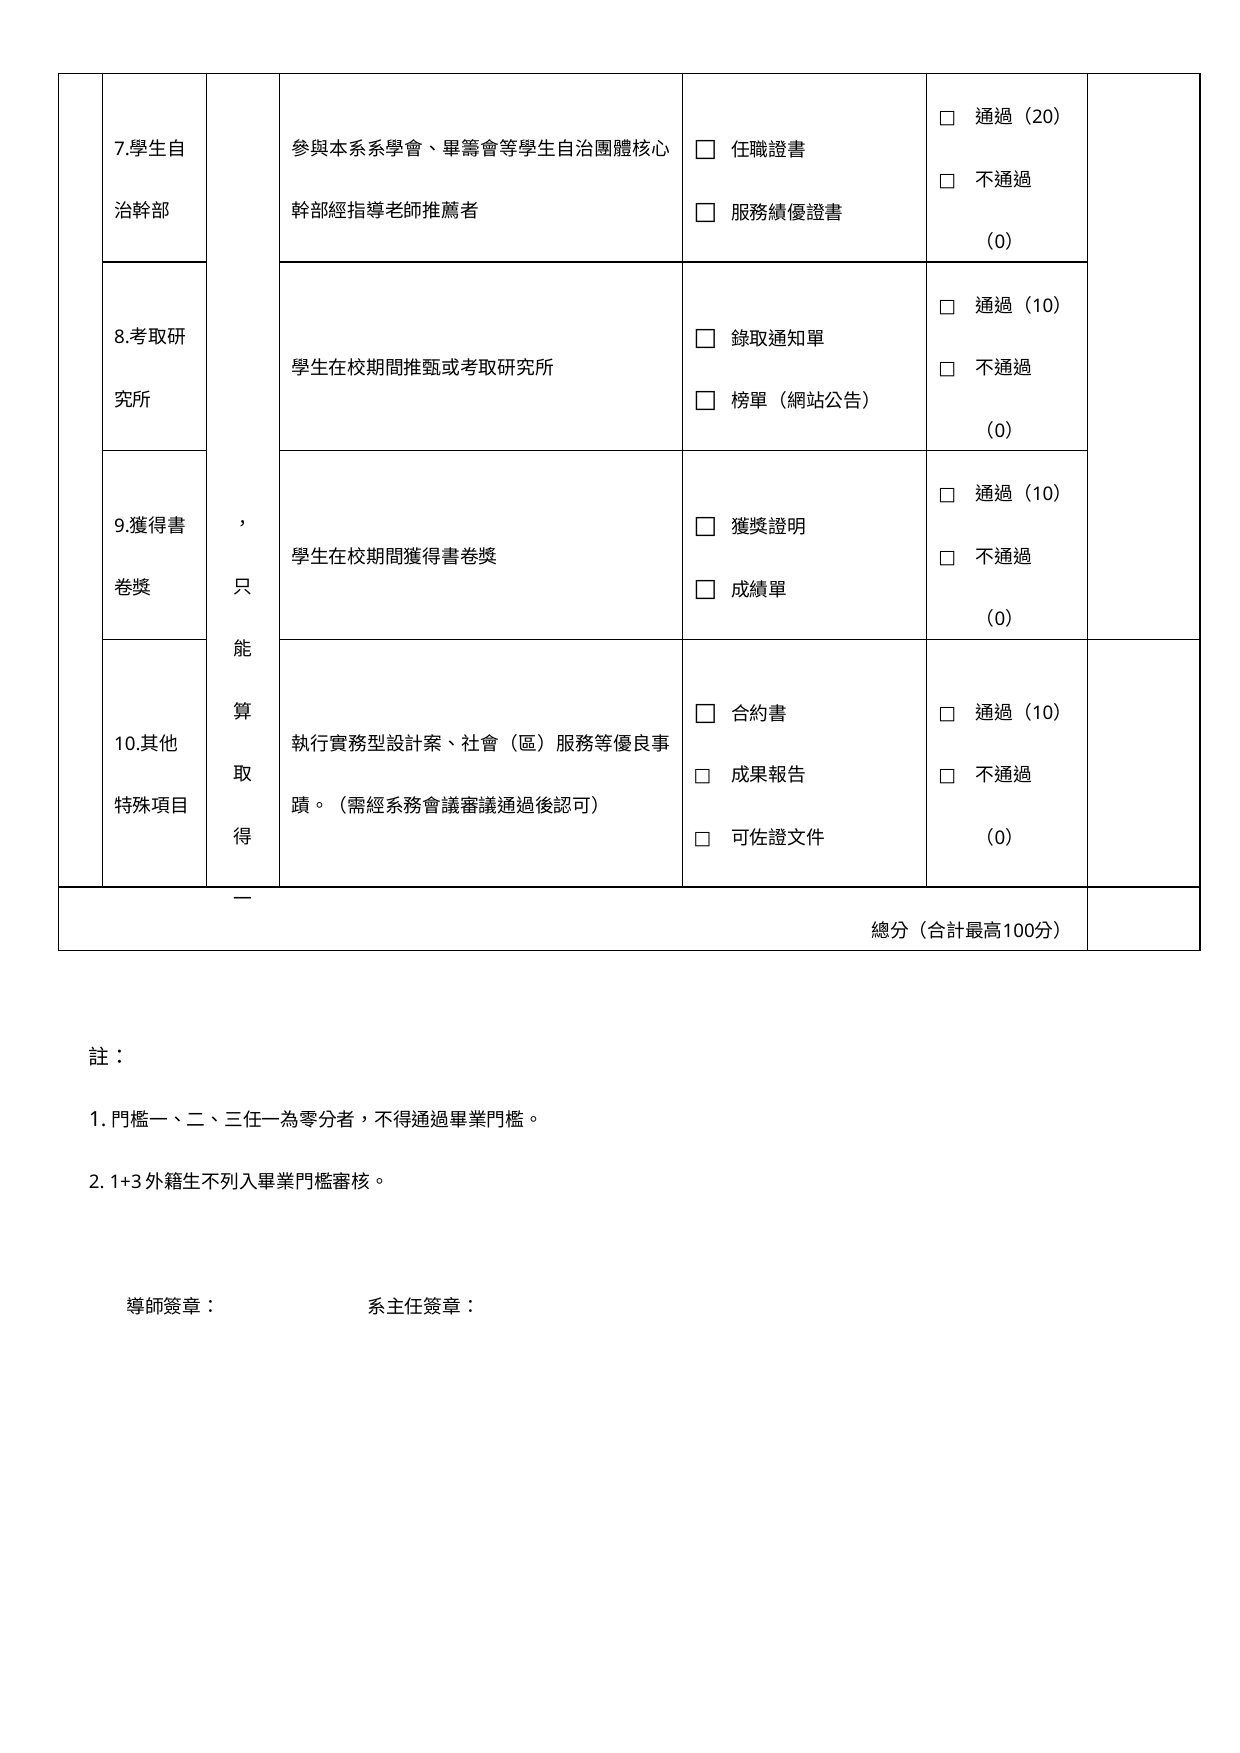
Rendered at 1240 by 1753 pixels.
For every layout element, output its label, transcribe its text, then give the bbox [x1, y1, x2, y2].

table_cell 通過（20） 不通過（0） [927, 74, 1087, 261]
text 1. 門檻一、二、三任一為零分者，不得通過畢業門檻。 [89, 1076, 1181, 1139]
table_cell 錄取通知單 榜單（網站公告） [683, 263, 926, 450]
table_cell 個人特色畢業門檻（不重複計算。例如：獲選三次菁英學生，只能算取得一項能力指標） [207, 74, 279, 886]
table_cell 執行實務型設計案、社會（區）服務等優良事蹟。（需經系務會議審議通過後認可） [280, 640, 682, 886]
table_cell 任職證書 服務績優證書 [683, 74, 926, 261]
text 導師簽章： 系主任簽章： [126, 1264, 1181, 1326]
table_cell 7.學生自治幹部 [103, 74, 206, 261]
table_cell 通過（10） 不通過（0） [927, 640, 1087, 886]
table_cell [1088, 74, 1199, 638]
table_cell 獲獎證明 成績單 [683, 451, 926, 638]
table_cell 合約書 成果報告 可佐證文件 [683, 640, 926, 886]
table_cell 8.考取研究所 [103, 263, 206, 450]
table_cell 參與本系系學會、畢籌會等學生自治團體核心幹部經指導老師推薦者 [280, 74, 682, 261]
text 2. 1+3外籍生不列入畢業門檻審核。 [89, 1139, 1181, 1201]
table_cell 9.獲得書卷獎 [103, 451, 206, 638]
table_cell 通過（10） 不通過（0） [927, 263, 1087, 450]
text 註： [89, 1014, 1181, 1076]
table_cell [1088, 640, 1199, 886]
table_cell [1088, 888, 1199, 950]
table_cell 學生在校期間獲得書卷獎 [280, 451, 682, 638]
table_cell 學生在校期間推甄或考取研究所 [280, 263, 682, 450]
table_cell 10.其他特殊項目 [103, 640, 206, 886]
table_cell 通過（10） 不通過（0） [927, 451, 1087, 638]
table_cell 總分（合計最高100分） [59, 888, 1087, 950]
table_cell [59, 74, 102, 886]
